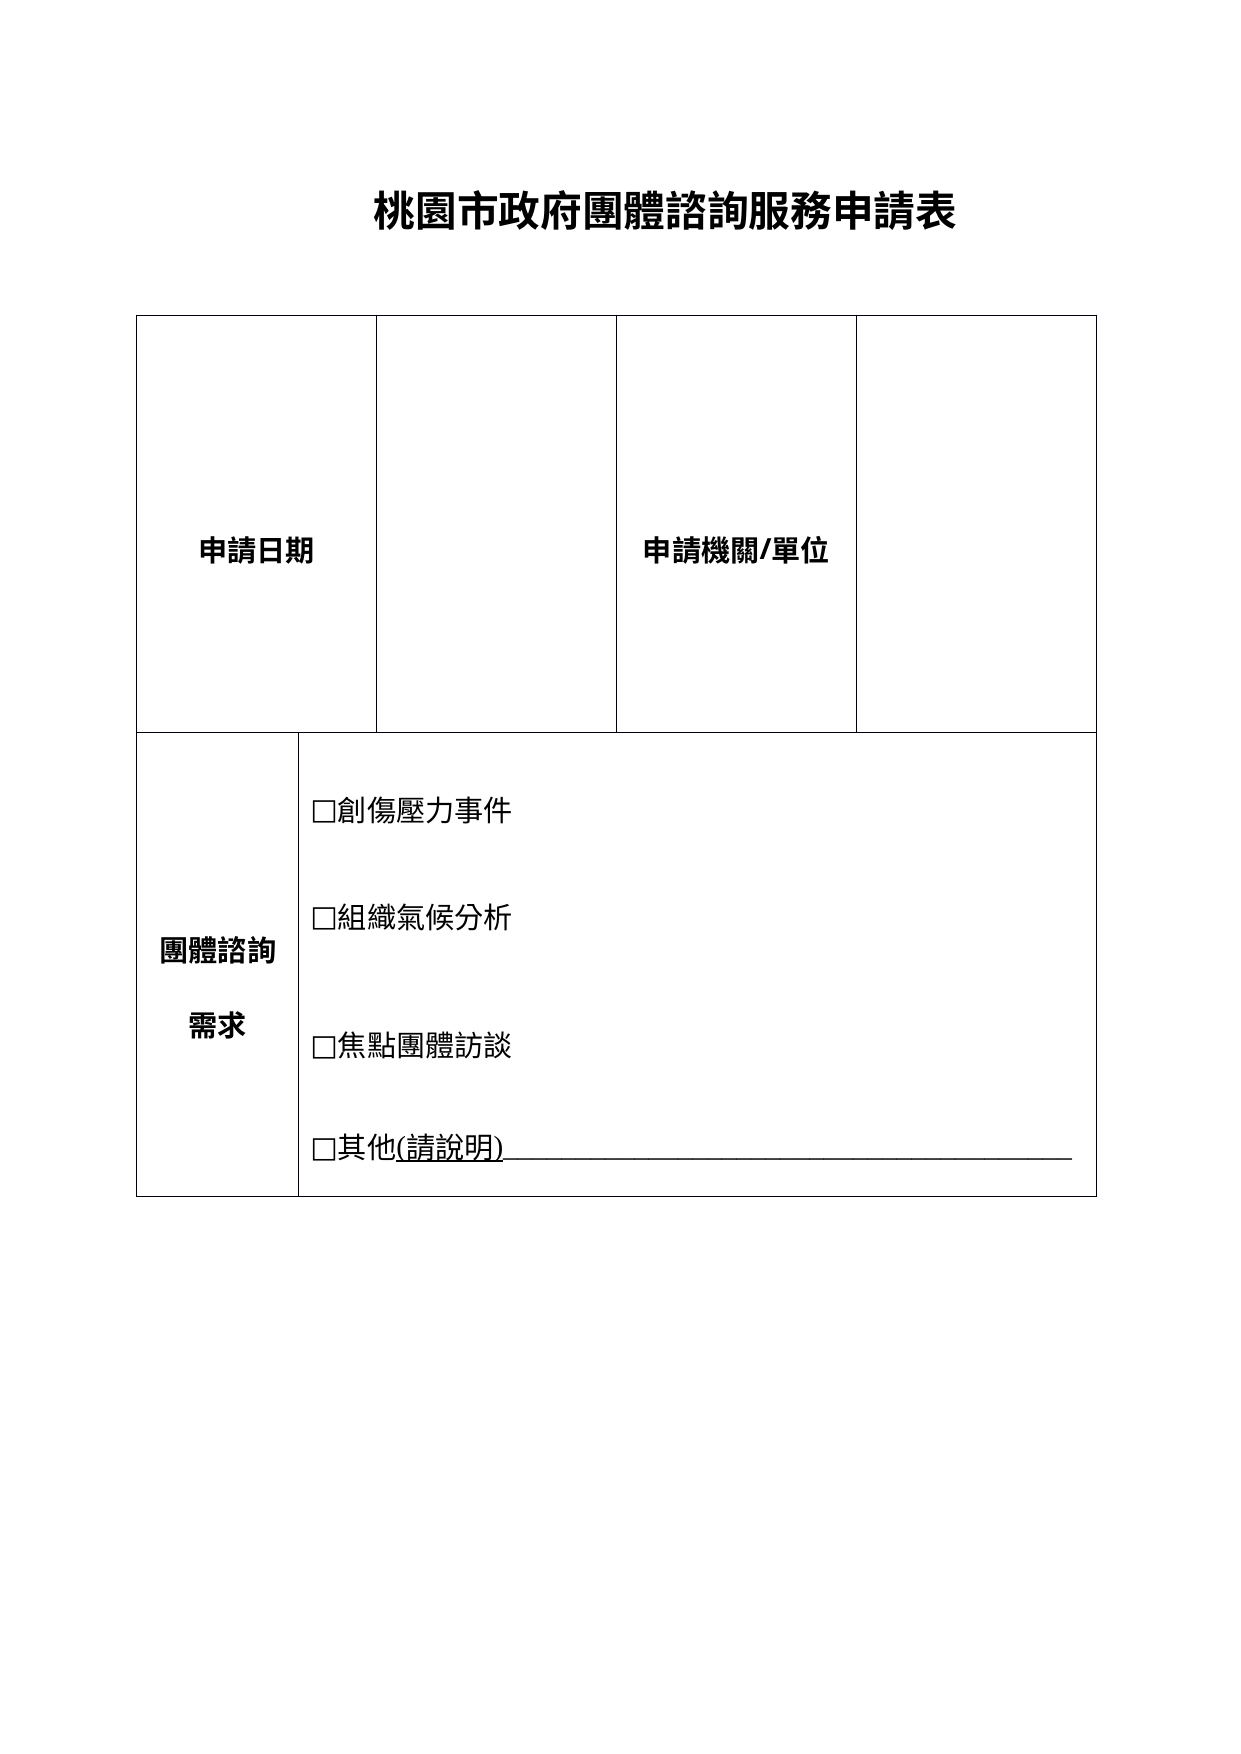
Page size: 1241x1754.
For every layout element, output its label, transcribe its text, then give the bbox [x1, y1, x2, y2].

table_header 申請日期 [137, 316, 376, 732]
table_header [857, 316, 1096, 732]
table_header 申請機關/單位 [617, 316, 856, 732]
table_cell □創傷壓力事件 □組織氣候分析 □焦點團體訪談 □其他(請說明)_______________________________________ [299, 733, 1096, 1196]
table_header [377, 316, 616, 732]
table_cell 團體諮詢需求 [137, 733, 298, 1196]
list 桃園市政府團體諮詢服務申請表 [223, 164, 1107, 239]
